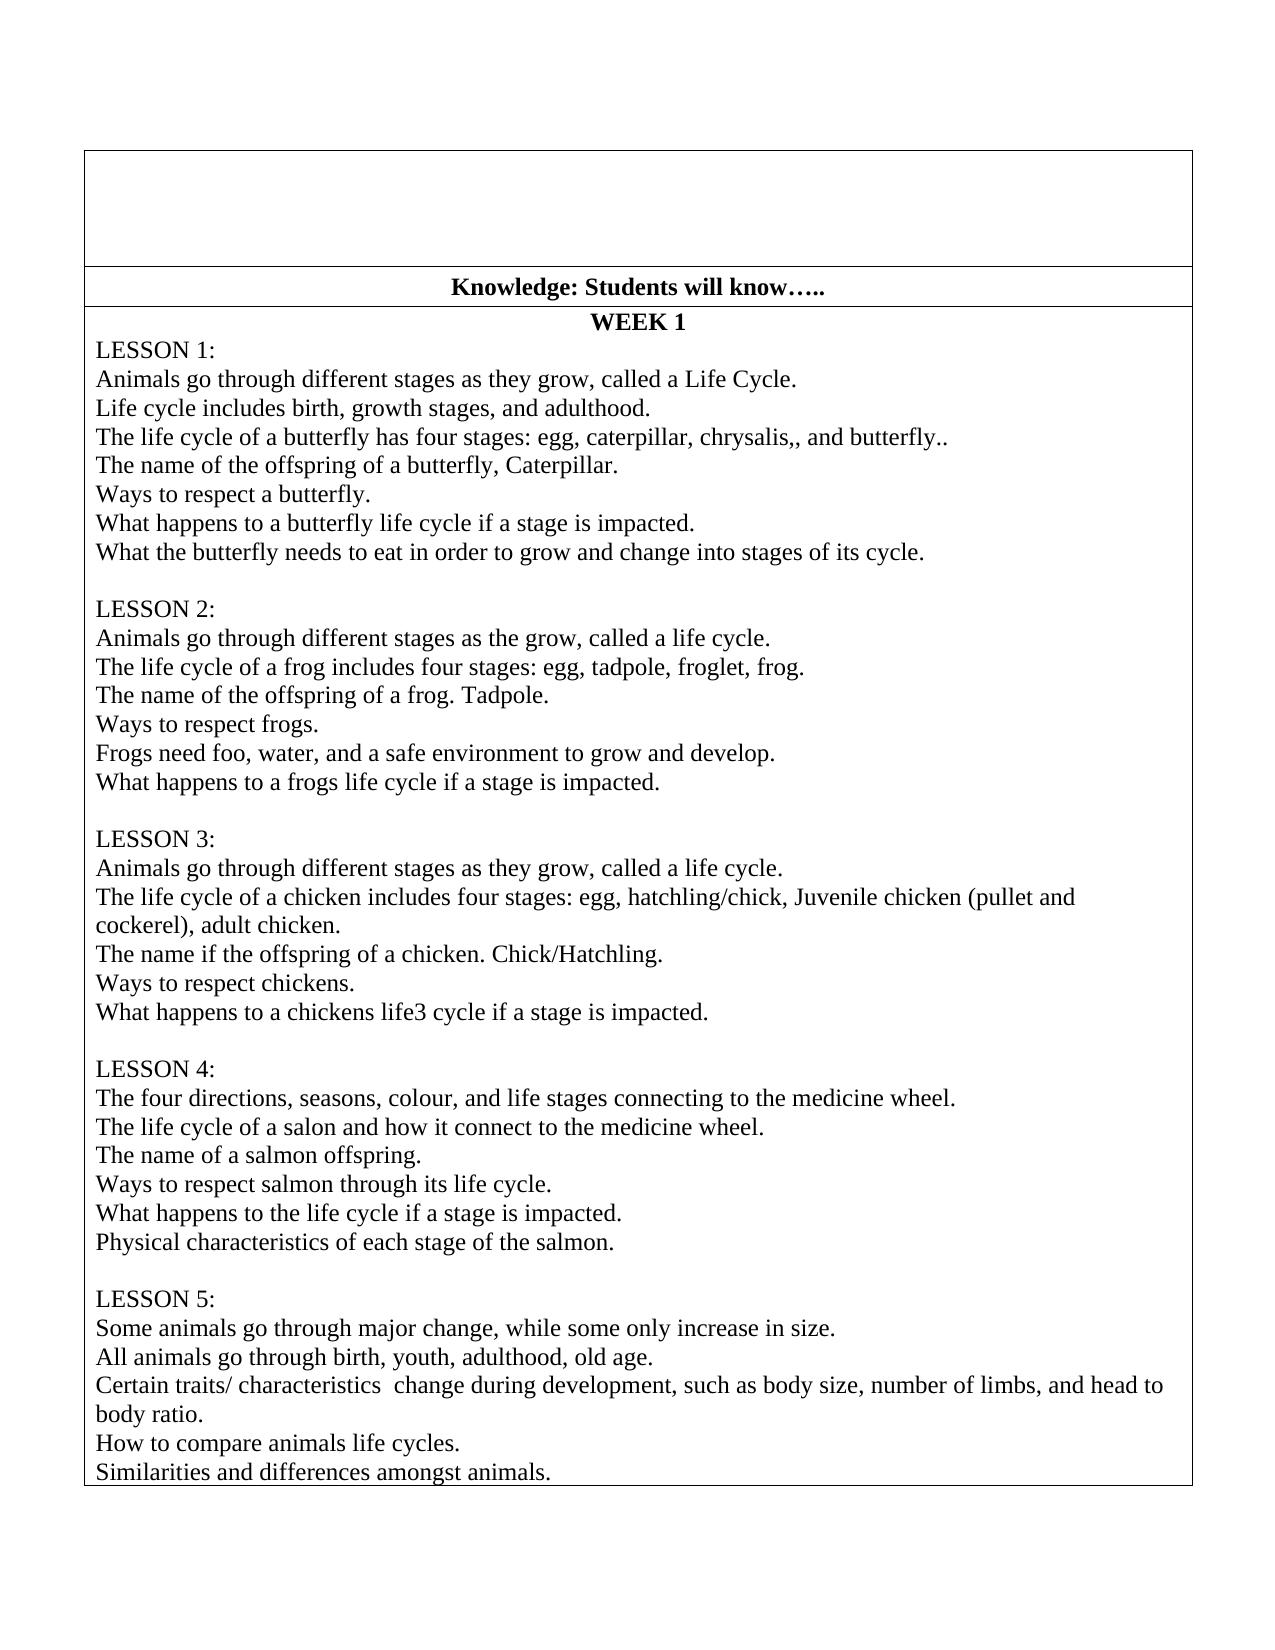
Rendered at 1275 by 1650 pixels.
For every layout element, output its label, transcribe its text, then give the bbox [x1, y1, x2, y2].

table_cell WEEK 1 LESSON 1: Animals go through different stages as they grow, called a Life Cycle. Life cycle includes birth, growth stages, and adulthood. The life cycle of a butterfly has four stages: egg, caterpillar, chrysalis,, and butterfly.. The name of the offspring of a butterfly, Caterpillar. Ways to respect a butterfly. What happens to a butterfly life cycle if a stage is impacted. What the butterfly needs to eat in order to grow and change into stages of its cycle. LESSON 2: Animals go through different stages as the grow, called a life cycle. The life cycle of a frog includes four stages: egg, tadpole, froglet, frog. The name of the offspring of a frog. Tadpole. Ways to respect frogs. Frogs need foo, water, and a safe environment to grow and develop. What happens to a frogs life cycle if a stage is impacted. LESSON 3: Animals go through different stages as they grow, called a life cycle. The life cycle of a chicken includes four stages: egg, hatchling/chick, Juvenile chicken (pullet and cockerel), adult chicken. The name if the offspring of a chicken. Chick/Hatchling. Ways to respect chickens. What happens to a chickens life3 cycle if a stage is impacted. LESSON 4: The four directions, seasons, colour, and life stages connecting to the medicine wheel. The life cycle of a salon and how it connect to the medicine wheel. The name of a salmon offspring. Ways to respect salmon through its life cycle. What happens to the life cycle if a stage is impacted. Physical characteristics of each stage of the salmon. LESSON 5: Some animals go through major change, while some only increase in size. All animals go through birth, youth, adulthood, old age. Certain traits/ characteristics change during development, such as body size, number of limbs, and head to body ratio. How to compare animals life cycles. Similarities and differences amongst animals. [85, 307, 1192, 1485]
table_cell Knowledge: Students will know….. [85, 267, 1192, 306]
table_cell [85, 151, 1192, 266]
